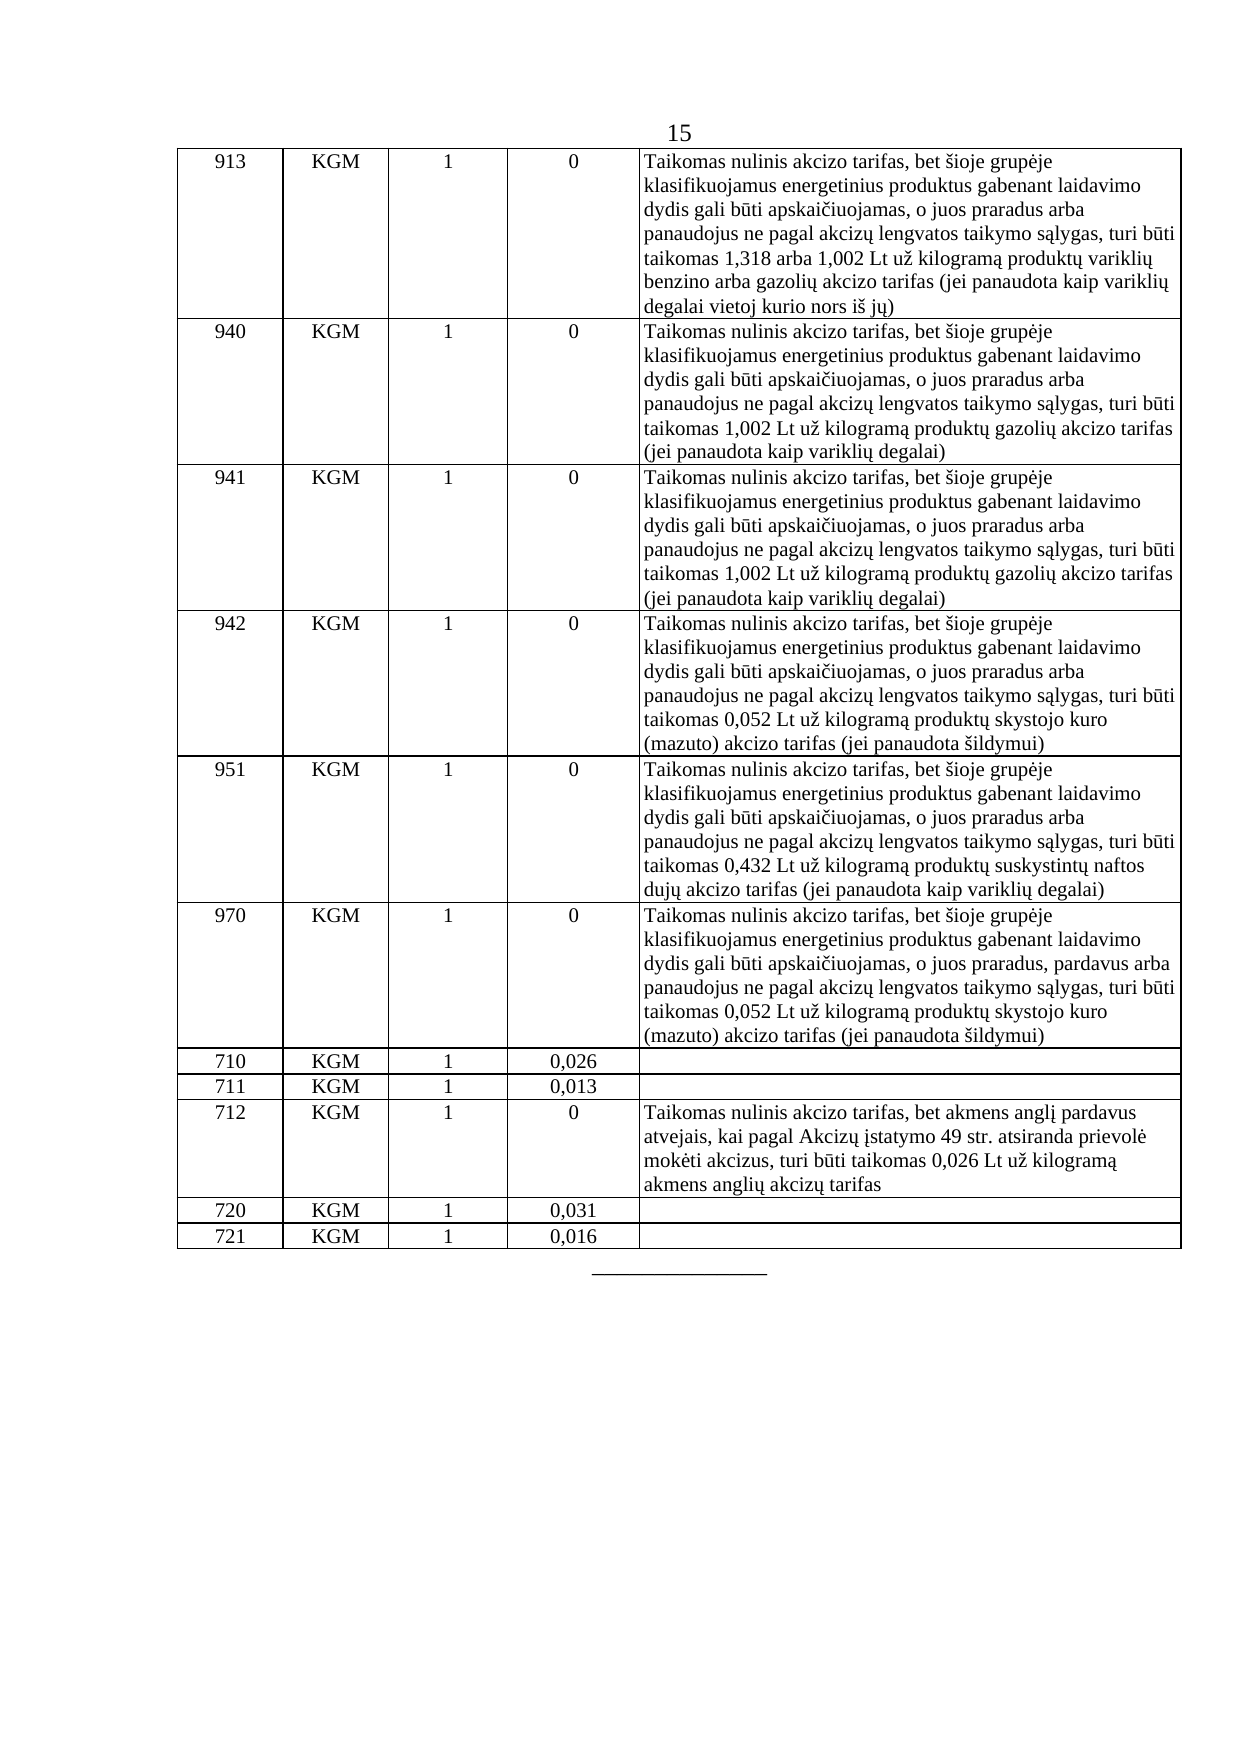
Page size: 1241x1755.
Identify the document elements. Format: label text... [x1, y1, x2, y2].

table_cell 1 [389, 1049, 393, 1073]
table_cell KGM [384, 1049, 388, 1073]
table_cell 1 [389, 1075, 393, 1098]
table_cell 1 [503, 1049, 507, 1073]
table_cell 1 [389, 1224, 393, 1248]
table_cell KGM [284, 1100, 388, 1196]
table_cell 0 [508, 149, 639, 318]
table_cell 1 [389, 757, 507, 901]
table_cell 940 [178, 319, 282, 463]
table_cell 1 [503, 1224, 507, 1248]
text ______________ [177, 1249, 1181, 1278]
table_cell 1 [389, 1100, 507, 1196]
table_cell KGM [284, 149, 388, 318]
table_cell 942 [178, 611, 282, 755]
table_cell KGM [284, 757, 388, 901]
table_cell 1 [389, 319, 507, 463]
table_cell 0 [508, 757, 639, 901]
table_cell 0 [508, 1100, 639, 1196]
table_cell 1 [389, 149, 507, 318]
table_cell 1 [389, 903, 507, 1047]
table_cell KGM [384, 1224, 388, 1248]
table_cell 0 [508, 465, 639, 609]
table_cell 913 [178, 149, 282, 318]
table_cell 1 [389, 465, 507, 609]
table_cell [640, 1049, 644, 1073]
table_cell [640, 1198, 644, 1222]
table_cell 712 [178, 1100, 282, 1196]
table_cell [640, 1075, 644, 1098]
table_cell 1 [503, 1075, 507, 1098]
table_cell 0 [508, 903, 639, 1047]
table_cell KGM [384, 1075, 388, 1098]
table_cell 1 [389, 611, 507, 755]
table_cell 1 [503, 1198, 507, 1222]
table_cell KGM [384, 1198, 388, 1222]
table_cell 970 [178, 903, 282, 1047]
table_cell KGM [284, 611, 388, 755]
table_cell KGM [284, 903, 388, 1047]
table_cell KGM [284, 465, 388, 609]
table_cell [640, 1224, 644, 1248]
table_cell 941 [178, 465, 282, 609]
table_cell 0 [508, 611, 639, 755]
table_cell 0 [508, 319, 639, 463]
table_cell KGM [284, 319, 388, 463]
table_cell 1 [389, 1198, 393, 1222]
table_cell 951 [178, 757, 282, 901]
